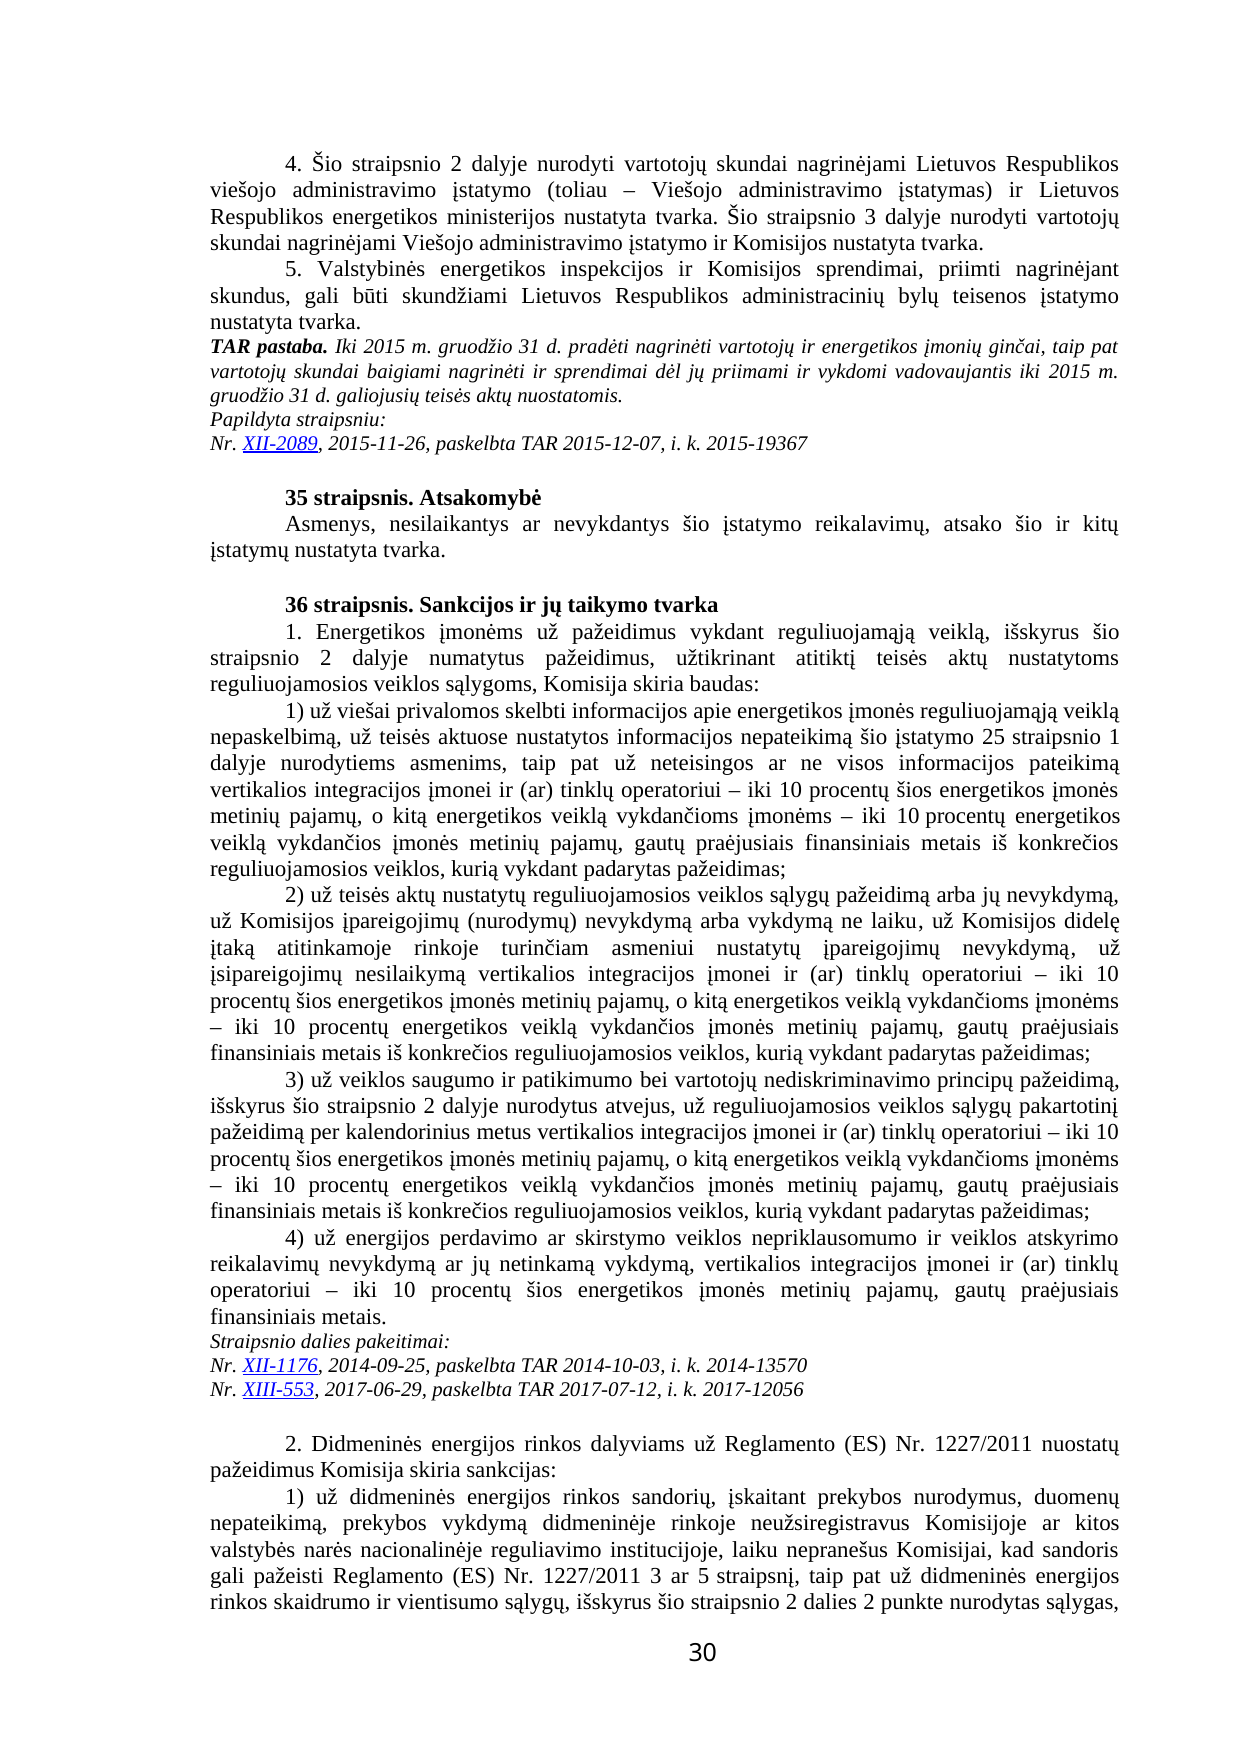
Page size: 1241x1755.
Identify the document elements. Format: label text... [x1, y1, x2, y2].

text 5. Valstybinės energetikos inspekcijos ir Komisijos sprendimai, priimti nagrinėjant skundus, gali būti skundžiami Lietuvos Respublikos administracinių bylų teisenos įstatymo nustatyta tvarka. [210, 255, 1120, 334]
text 4) už energijos perdavimo ar skirstymo veiklos nepriklausomumo ir veiklos atskyrimo reikalavimų nevykdymą ar jų netinkamą vykdymą, vertikalios integracijos įmonei ir (ar) tinklų operatoriui – iki 10 procentų šios energetikos įmonės metinių pajamų, gautų praėjusiais finansiniais metais. [210, 1224, 1120, 1329]
text 2. Didmeninės energijos rinkos dalyviams už Reglamento (ES) Nr. 1227/2011 nuostatų pažeidimus Komisija skiria sankcijas: [210, 1430, 1120, 1483]
text Asmenys, nesilaikantys ar nevykdantys šio įstatymo reikalavimų, atsako šio ir kitų įstatymų nustatyta tvarka. [210, 510, 1120, 563]
text 4. Šio straipsnio 2 dalyje nurodyti vartotojų skundai nagrinėjami Lietuvos Respublikos viešojo administravimo įstatymo (toliau – Viešojo administravimo įstatymas) ir Lietuvos Respublikos energetikos ministerijos nustatyta tvarka. Šio straipsnio 3 dalyje nurodyti vartotojų skundai nagrinėjami Viešojo administravimo įstatymo ir Komisijos nustatyta tvarka. [210, 150, 1120, 255]
text 3) už veiklos saugumo ir patikimumo bei vartotojų nediskriminavimo principų pažeidimą, išskyrus šio straipsnio 2 dalyje nurodytus atvejus, už reguliuojamosios veiklos sąlygų pakartotinį pažeidimą per kalendorinius metus vertikalios integracijos įmonei ir (ar) tinklų operatoriui – iki 10 procentų šios energetikos įmonės metinių pajamų, o kitą energetikos veiklą vykdančioms įmonėms – iki 10 procentų energetikos veiklą vykdančios įmonės metinių pajamų, gautų praėjusiais finansiniais metais iš konkrečios reguliuojamosios veiklos, kurią vykdant padarytas pažeidimas; [210, 1066, 1120, 1224]
text 2) už teisės aktų nustatytų reguliuojamosios veiklos sąlygų pažeidimą arba jų nevykdymą, už Komisijos įpareigojimų (nurodymų) nevykdymą arba vykdymą ne laiku, už Komisijos didelę įtaką atitinkamoje rinkoje turinčiam asmeniui nustatytų įpareigojimų nevykdymą, už įsipareigojimų nesilaikymą vertikalios integracijos įmonei ir (ar) tinklų operatoriui – iki 10 procentų šios energetikos įmonės metinių pajamų, o kitą energetikos veiklą vykdančioms įmonėms – iki 10 procentų energetikos veiklą vykdančios įmonės metinių pajamų, gautų praėjusiais finansiniais metais iš konkrečios reguliuojamosios veiklos, kurią vykdant padarytas pažeidimas; [210, 881, 1120, 1066]
text Nr. XIII-553, 2017-06-29, paskelbta TAR 2017-07-12, i. k. 2017-12056 [210, 1377, 1120, 1401]
text TAR pastaba. Iki 2015 m. gruodžio 31 d. pradėti nagrinėti vartotojų ir energetikos įmonių ginčai, taip pat vartotojų skundai baigiami nagrinėti ir sprendimai dėl jų priimami ir vykdomi vadovaujantis iki 2015 m. gruodžio 31 d. galiojusių teisės aktų nuostatomis. [210, 334, 1120, 407]
text 36 straipsnis. Sankcijos ir jų taikymo tvarka [210, 591, 1120, 618]
text Nr. XII-2089, 2015-11-26, paskelbta TAR 2015-12-07, i. k. 2015-19367 [210, 431, 1120, 455]
text Nr. XII-1176, 2014-09-25, paskelbta TAR 2014-10-03, i. k. 2014-13570 [210, 1353, 1120, 1377]
text 35 straipsnis. Atsakomybė [210, 483, 1120, 510]
text Straipsnio dalies pakeitimai: [210, 1329, 1120, 1353]
text 1. Energetikos įmonėms už pažeidimus vykdant reguliuojamąją veiklą, išskyrus šio straipsnio 2 dalyje numatytus pažeidimus, užtikrinant atitiktį teisės aktų nustatytoms reguliuojamosios veiklos sąlygoms, Komisija skiria baudas: [210, 618, 1120, 697]
text 1) už didmeninės energijos rinkos sandorių, įskaitant prekybos nurodymus, duomenų nepateikimą, prekybos vykdymą didmeninėje rinkoje neužsiregistravus Komisijoje ar kitos valstybės narės nacionalinėje reguliavimo institucijoje, laiku nepranešus Komisijai, kad sandoris gali pažeisti Reglamento (ES) Nr. 1227/2011 3 ar 5 straipsnį, taip pat už didmeninės energijos rinkos skaidrumo ir vientisumo sąlygų, išskyrus šio straipsnio 2 dalies 2 punkte nurodytas sąlygas, [210, 1483, 1120, 1615]
text 1) už viešai privalomos skelbti informacijos apie energetikos įmonės reguliuojamąją veiklą nepaskelbimą, už teisės aktuose nustatytos informacijos nepateikimą šio įstatymo 25 straipsnio 1 dalyje nurodytiems asmenims, taip pat už neteisingos ar ne visos informacijos pateikimą vertikalios integracijos įmonei ir (ar) tinklų operatoriui – iki 10 procentų šios energetikos įmonės metinių pajamų, o kitą energetikos veiklą vykdančioms įmonėms – iki 10 procentų energetikos veiklą vykdančios įmonės metinių pajamų, gautų praėjusiais finansiniais metais iš konkrečios reguliuojamosios veiklos, kurią vykdant padarytas pažeidimas; [210, 697, 1120, 881]
text Papildyta straipsniu: [210, 407, 1120, 431]
